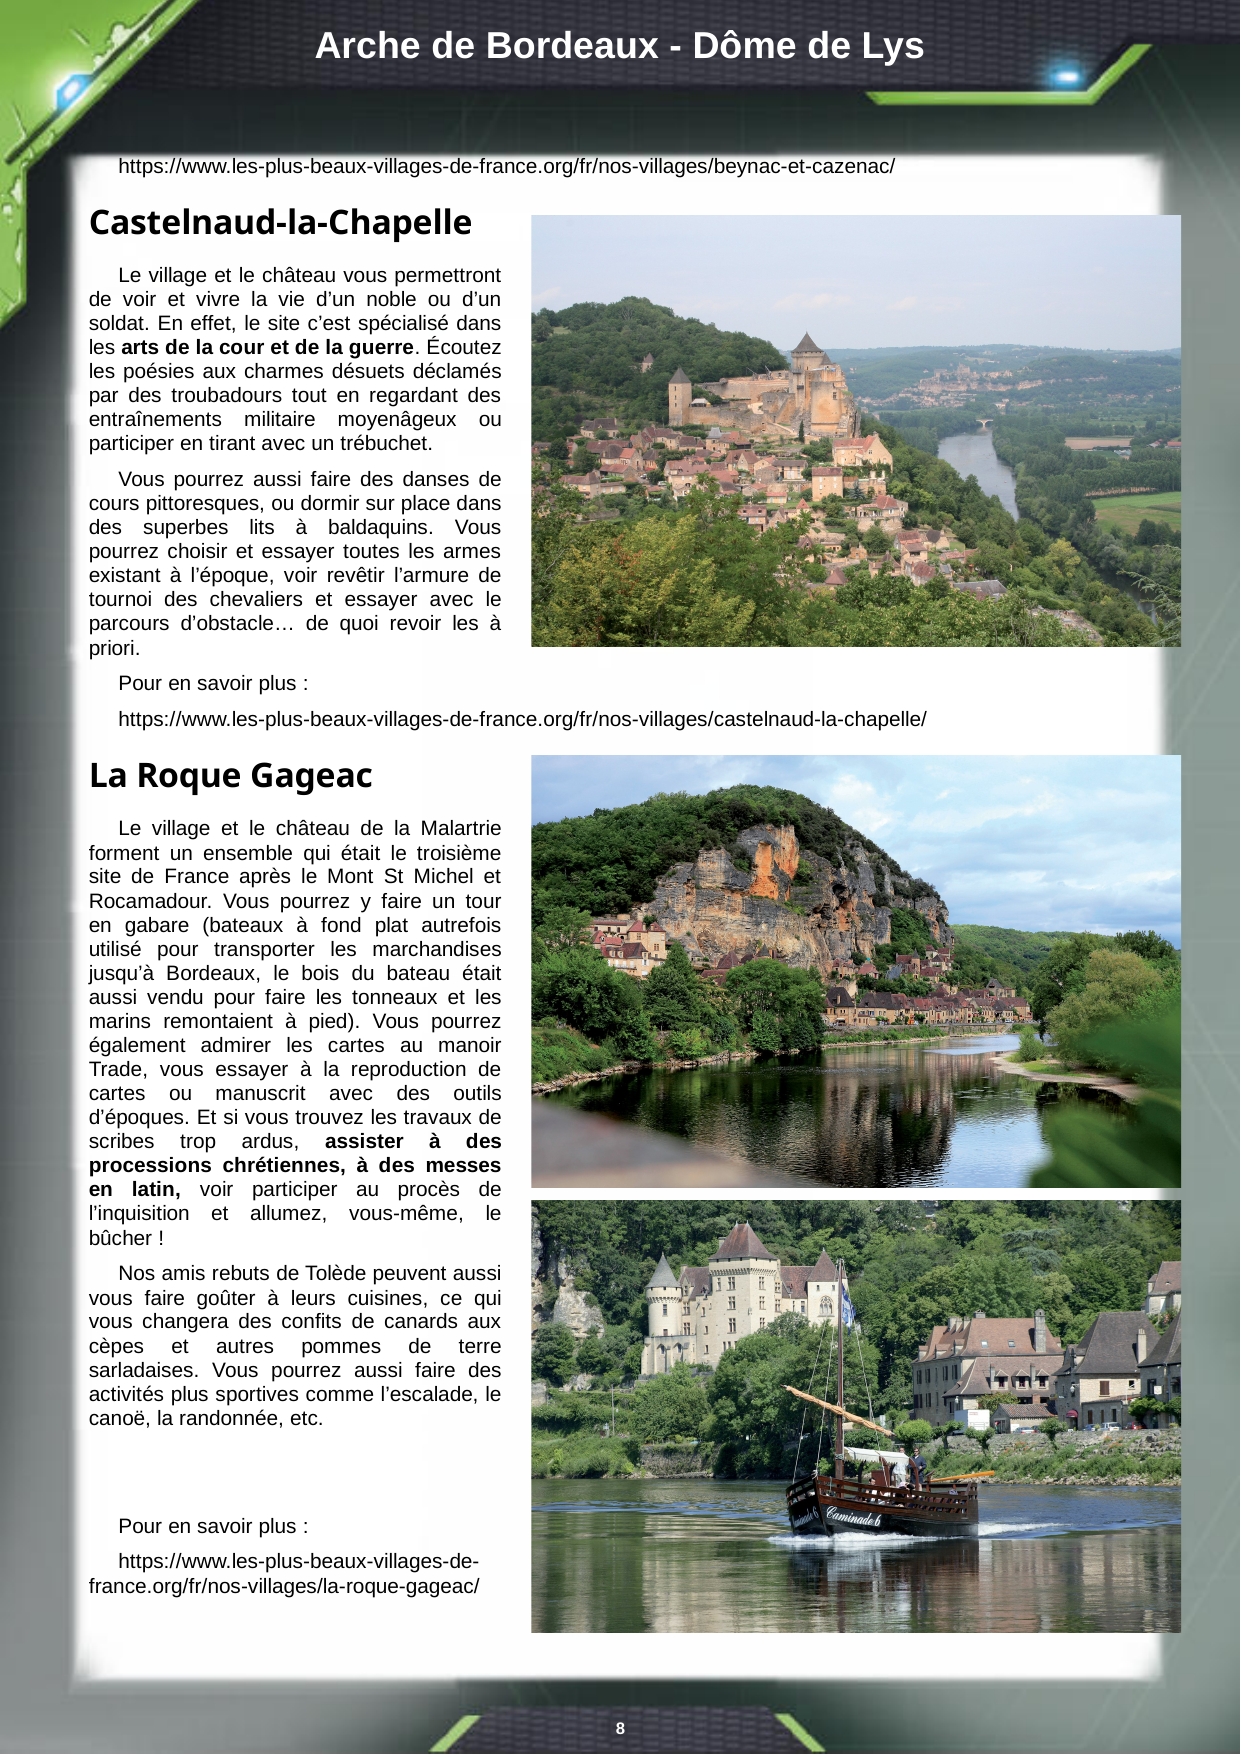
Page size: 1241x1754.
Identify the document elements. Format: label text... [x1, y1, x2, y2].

text Le village et le château vous permettront de voir et vivre la vie d’un noble ou d’un soldat. En effet, le site c’est spécialisé dans les arts de la cour et de la guerre. Écoutez les poésies aux charmes désuets déclamés par des troubadours tout en regardant des entraînements militaire moyenâgeux ou participer en tirant avec un trébuchet. [88, 263, 531, 455]
text Vous pourrez aussi faire des danses de cours pittoresques, ou dormir sur place dans des superbes lits à baldaquins. Vous pourrez choisir et essayer toutes les armes existant à l’époque, voir revêtir l’armure de tournoi des chevaliers et essayer avec le parcours d’obstacle… de quoi revoir les à priori. [88, 467, 1152, 659]
text Nos amis rebuts de Tolède peuvent aussi vous faire goûter à leurs cuisines, ce qui vous changera des confits de canards aux cèpes et autres pommes de terre sarladaises. Vous pourrez aussi faire des activités plus sportives comme l’escalade, le canoë, la randonnée, etc. [88, 1261, 531, 1430]
text https://www.les-plus-beaux-villages-de-france.org/fr/nos-villages/beynac-et-cazenac/ [88, 153, 1152, 178]
text https://www.les-plus-beaux-villages-de-france.org/fr/nos-villages/castelnaud-la-chapelle/ [88, 707, 1152, 731]
text Pour en savoir plus : [88, 1513, 531, 1538]
text Le village et le château de la Malartrie forment un ensemble qui était le troisième site de France après le Mont St Michel et Rocamadour. Vous pourrez y faire un tour en gabare (bateaux à fond plat autrefois utilisé pour transporter les marchandises jusqu’à Bordeaux, le bois du bateau était aussi vendu pour faire les tonneaux et les marins remontaient à pied). Vous pourrez également admirer les cartes au manoir Trade, vous essayer à la reproduction de cartes ou manuscrit avec des outils d’époques. Et si vous trouvez les travaux de scribes trop ardus, assister à des processions chrétiennes, à des messes en latin, voir participer au procès de l’inquisition et allumez, vous-même, le bûcher ! [88, 816, 1152, 1249]
subtitle La Roque Gageac [88, 752, 1152, 798]
subtitle Castelnaud-la-Chapelle [88, 198, 1152, 244]
text https://www.les-plus-beaux-villages-de-france.org/fr/nos-villages/la-roque-gageac/ [88, 1549, 531, 1598]
text Pour en savoir plus : [88, 671, 1152, 695]
picture [0, 0, 1241, 1754]
